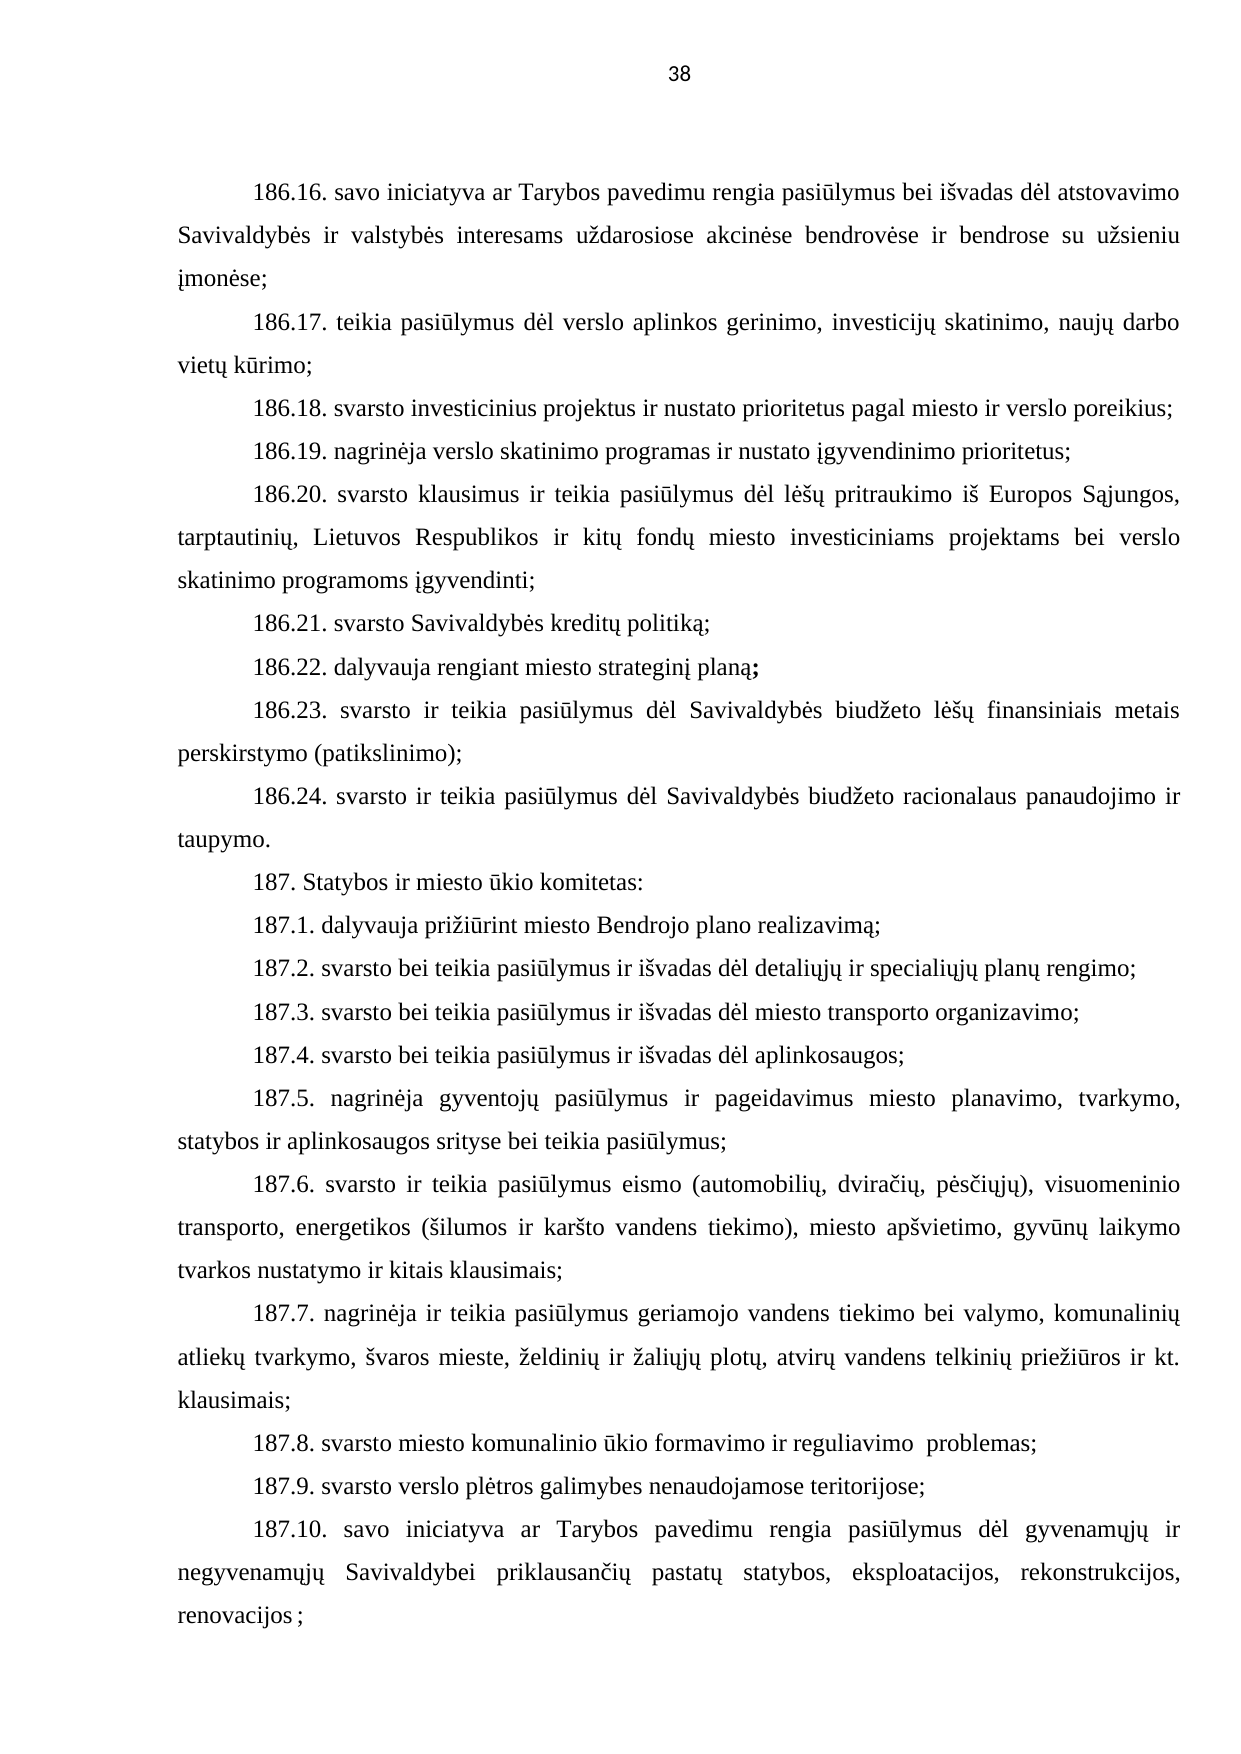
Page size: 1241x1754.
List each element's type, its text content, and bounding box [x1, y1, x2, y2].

text 186.19. nagrinėja verslo skatinimo programas ir nustato įgyvendinimo prioritetus; [177, 436, 1181, 465]
text 186.17. teikia pasiūlymus dėl verslo aplinkos gerinimo, investicijų skatinimo, naujų darbo vietų kūrimo; [177, 307, 1181, 378]
text 187.4. svarsto bei teikia pasiūlymus ir išvadas dėl aplinkosaugos; [177, 1040, 1181, 1068]
text 186.22. dalyvauja rengiant miesto strateginį planą; [177, 652, 1181, 680]
text 186.18. svarsto investicinius projektus ir nustato prioritetus pagal miesto ir verslo poreikius; [177, 393, 1181, 422]
text 186.24. svarsto ir teikia pasiūlymus dėl Savivaldybės biudžeto racionalaus panaudojimo ir taupymo. [177, 781, 1181, 853]
text 187.9. svarsto verslo plėtros galimybes nenaudojamose teritorijose; [177, 1471, 1181, 1500]
text 186.20. svarsto klausimus ir teikia pasiūlymus dėl lėšų pritraukimo iš Europos Sąjungos, tarptautinių, Lietuvos Respublikos ir kitų fondų miesto investiciniams projektams bei verslo skatinimo programoms įgyvendinti; [177, 479, 1181, 594]
text 187.2. svarsto bei teikia pasiūlymus ir išvadas dėl detaliųjų ir specialiųjų planų rengimo; [177, 953, 1181, 982]
text 187.6. svarsto ir teikia pasiūlymus eismo (automobilių, dviračių, pėsčiųjų), visuomeninio transporto, energetikos (šilumos ir karšto vandens tiekimo), miesto apšvietimo, gyvūnų laikymo tvarkos nustatymo ir kitais klausimais; [177, 1169, 1181, 1284]
text 187.3. svarsto bei teikia pasiūlymus ir išvadas dėl miesto transporto organizavimo; [177, 997, 1181, 1025]
text 187.5. nagrinėja gyventojų pasiūlymus ir pageidavimus miesto planavimo, tvarkymo, statybos ir aplinkosaugos srityse bei teikia pasiūlymus; [177, 1083, 1181, 1155]
text 187.10. savo iniciatyva ar Tarybos pavedimu rengia pasiūlymus dėl gyvenamųjų ir negyvenamųjų Savivaldybei priklausančių pastatų statybos, eksploatacijos, rekonstrukcijos, renovacijos ; [177, 1514, 1181, 1629]
text 186.23. svarsto ir teikia pasiūlymus dėl Savivaldybės biudžeto lėšų finansiniais metais perskirstymo (patikslinimo); [177, 695, 1181, 767]
text 187.8. svarsto miesto komunalinio ūkio formavimo ir reguliavimo problemas; [177, 1428, 1181, 1457]
text 187. Statybos ir miesto ūkio komitetas: [177, 867, 1181, 896]
text 186.16. savo iniciatyva ar Tarybos pavedimu rengia pasiūlymus bei išvadas dėl atstovavimo Savivaldybės ir valstybės interesams uždarosiose akcinėse bendrovėse ir bendrose su užsieniu įmonėse; [177, 177, 1181, 292]
text 187.7. nagrinėja ir teikia pasiūlymus geriamojo vandens tiekimo bei valymo, komunalinių atliekų tvarkymo, švaros mieste, želdinių ir žaliųjų plotų, atvirų vandens telkinių priežiūros ir kt. klausimais; [177, 1298, 1181, 1413]
text 187.1. dalyvauja prižiūrint miesto Bendrojo plano realizavimą; [177, 910, 1181, 939]
text 186.21. svarsto Savivaldybės kreditų politiką; [177, 608, 1181, 637]
